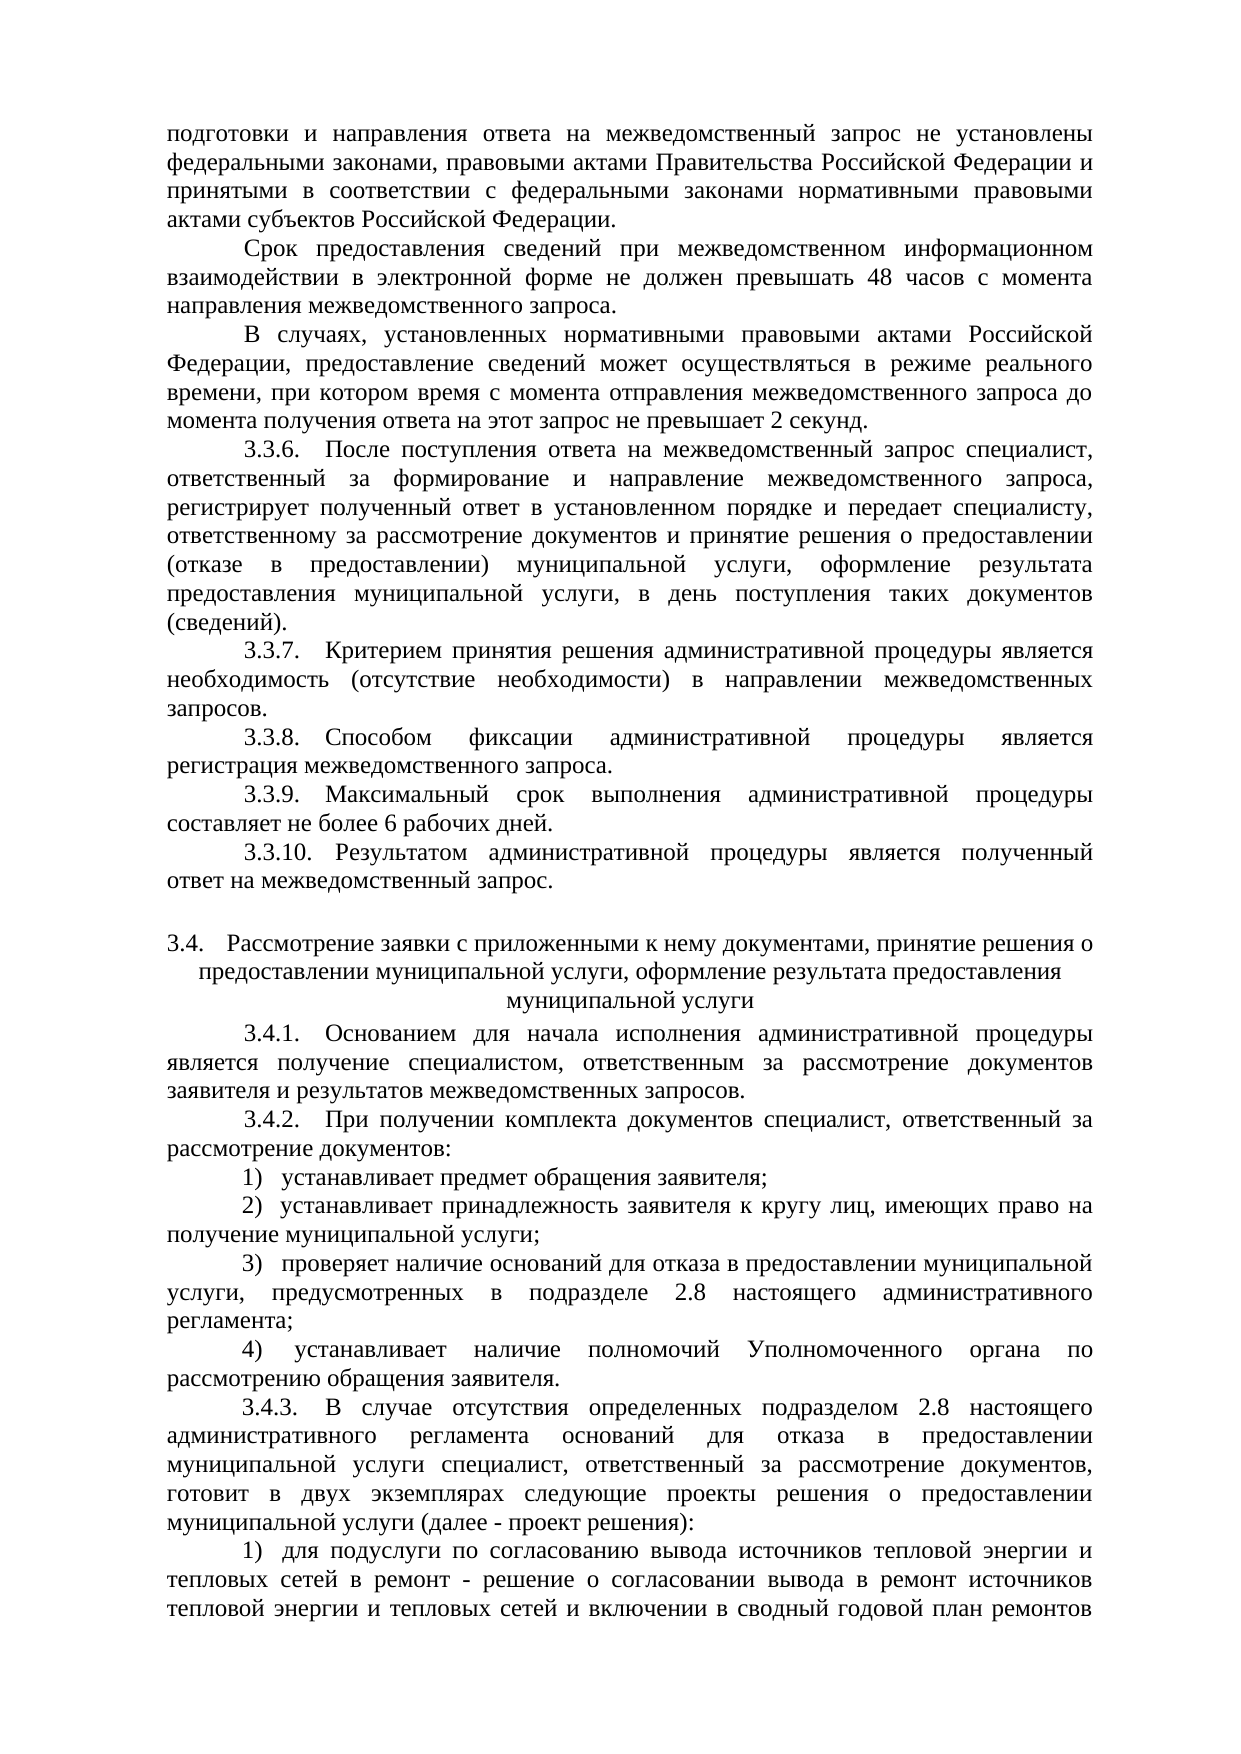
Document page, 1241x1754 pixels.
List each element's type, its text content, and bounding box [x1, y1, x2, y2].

list Максимальный срок выполнения административной процедуры составляет не более 6 рабочих дней. [167, 779, 1094, 837]
list Рассмотрение заявки с приложенными к нему документами, принятие решения о предоставлении муниципальной услуги, оформление результата предоставления муниципальной услуги [167, 928, 1094, 1014]
list Результатом административной процедуры является полученный ответ на межведомственный запрос. [167, 837, 1094, 894]
list После поступления ответа на межведомственный запрос специалист, ответственный за формирование и направление межведомственного запроса, регистрирует полученный ответ в установленном порядке и передает специалисту, ответственному за рассмотрение документов и принятие решения о предоставлении (отказе в предоставлении) муниципальной услуги, оформление результата предоставления муниципальной услуги, в день поступления таких документов (сведений). [167, 434, 1094, 636]
list устанавливает принадлежность заявителя к кругу лиц, имеющих право на получение муниципальной услуги; [167, 1191, 1094, 1248]
text Срок предоставления сведений при межведомственном информационном взаимодействии в электронной форме не должен превышать 48 часов с момента направления межведомственного запроса. [167, 233, 1094, 319]
list устанавливает предмет обращения заявителя; [167, 1162, 1094, 1191]
list для подуслуги по согласованию вывода источников тепловой энергии и тепловых сетей в ремонт - решение о согласовании вывода в ремонт источников тепловой энергии и тепловых сетей и включении в сводный годовой план ремонтов [167, 1536, 1094, 1622]
list устанавливает наличие полномочий Уполномоченного органа по рассмотрению обращения заявителя. [167, 1334, 1094, 1392]
list проверяет наличие оснований для отказа в предоставлении муниципальной услуги, предусмотренных в подразделе 2.8 настоящего административного регламента; [167, 1248, 1094, 1334]
list В случае отсутствия определенных подразделом 2.8 настоящего административного регламента оснований для отказа в предоставлении муниципальной услуги специалист, ответственный за рассмотрение документов, готовит в двух экземплярах следующие проекты решения о предоставлении муниципальной услуги (далее - проект решения): [167, 1392, 1094, 1536]
list При получении комплекта документов специалист, ответственный за рассмотрение документов: [167, 1104, 1094, 1162]
list Основанием для начала исполнения административной процедуры является получение специалистом, ответственным за рассмотрение документов заявителя и результатов межведомственных запросов. [167, 1018, 1094, 1104]
list Критерием принятия решения административной процедуры является необходимость (отсутствие необходимости) в направлении межведомственных запросов. [167, 636, 1094, 722]
text В случаях, установленных нормативными правовыми актами Российской Федерации, предоставление сведений может осуществляться в режиме реального времени, при котором время с момента отправления межведомственного запроса до момента получения ответа на этот запрос не превышает 2 секунд. [167, 319, 1094, 434]
list Способом фиксации административной процедуры является регистрация межведомственного запроса. [167, 722, 1094, 779]
list подготовки и направления ответа на межведомственный запрос не установлены федеральными законами, правовыми актами Правительства Российской Федерации и принятыми в соответствии с федеральными законами нормативными правовыми актами субъектов Российской Федерации. [167, 118, 1094, 233]
